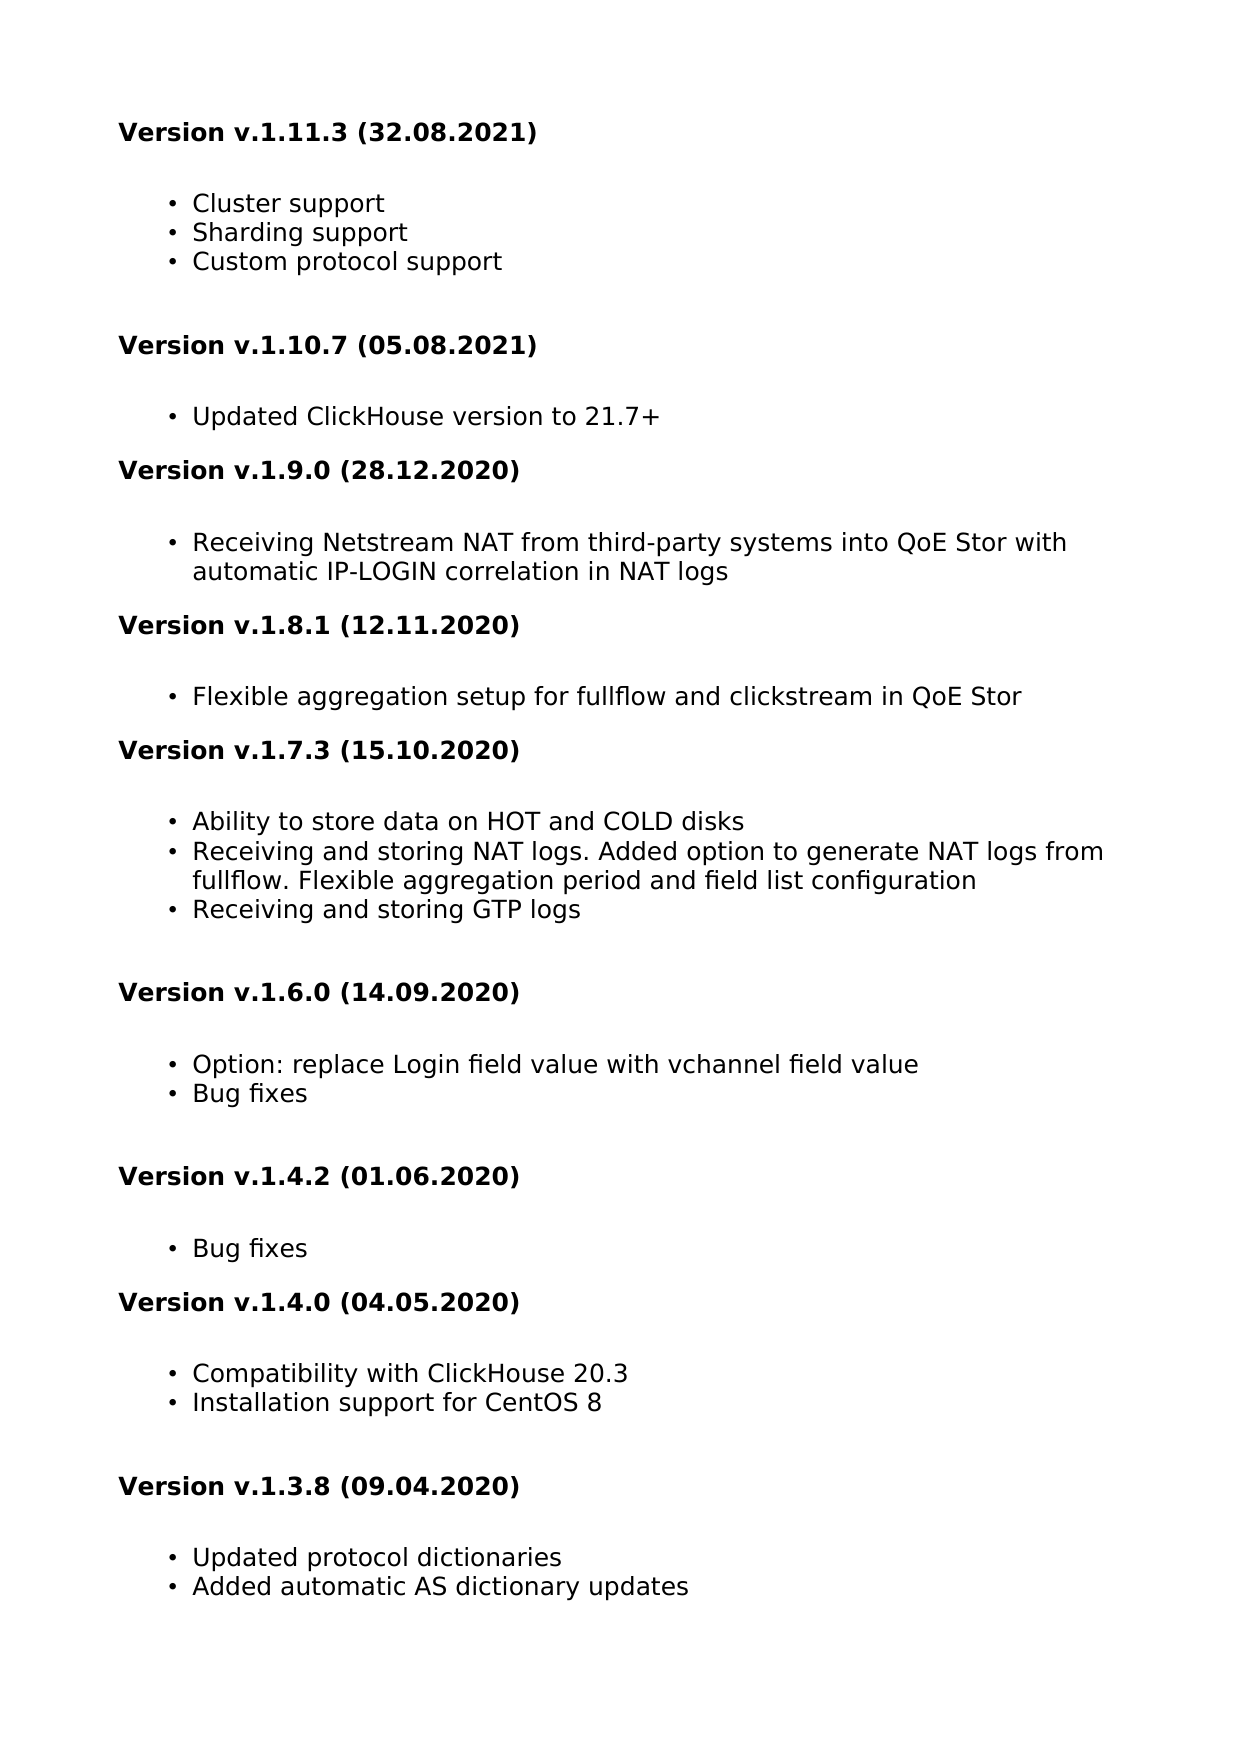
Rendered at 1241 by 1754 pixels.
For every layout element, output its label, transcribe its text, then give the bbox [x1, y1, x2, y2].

subtitle Version v.1.11.3 (32.08.2021) [118, 118, 1122, 147]
list Installation support for CentOS 8 [177, 1388, 1122, 1417]
list Option: replace Login field value with vchannel field value [177, 1050, 1122, 1079]
list Receiving and storing NAT logs. Added option to generate NAT logs from fullflow. Flexible aggregation period and field list configuration [177, 837, 1122, 895]
subtitle Version v.1.6.0 (14.09.2020) [118, 979, 1122, 1008]
list Added automatic AS dictionary updates [177, 1572, 1122, 1601]
list Updated ClickHouse version to 21.7+ [177, 402, 1122, 432]
list Receiving and storing GTP logs [177, 895, 1122, 924]
subtitle Version v.1.10.7 (05.08.2021) [118, 331, 1122, 360]
subtitle Version v.1.3.8 (09.04.2020) [118, 1472, 1122, 1501]
list Cluster support [177, 189, 1122, 218]
list Receiving Netstream NAT from third-party systems into QoE Stor with automatic IP-LOGIN correlation in NAT logs [177, 528, 1122, 586]
list Sharding support [177, 218, 1122, 248]
list Compatibility with ClickHouse 20.3 [177, 1359, 1122, 1388]
subtitle Version v.1.7.3 (15.10.2020) [118, 736, 1122, 766]
list Custom protocol support [177, 248, 1122, 277]
subtitle Version v.1.4.0 (04.05.2020) [118, 1288, 1122, 1317]
list Flexible aggregation setup for fullflow and clickstream in QoE Stor [177, 682, 1122, 711]
subtitle Version v.1.9.0 (28.12.2020) [118, 457, 1122, 486]
subtitle Version v.1.4.2 (01.06.2020) [118, 1163, 1122, 1192]
subtitle Version v.1.8.1 (12.11.2020) [118, 611, 1122, 640]
list Bug fixes [177, 1079, 1122, 1108]
list Updated protocol dictionaries [177, 1543, 1122, 1572]
list Ability to store data on HOT and COLD disks [177, 807, 1122, 837]
list Bug fixes [177, 1234, 1122, 1263]
